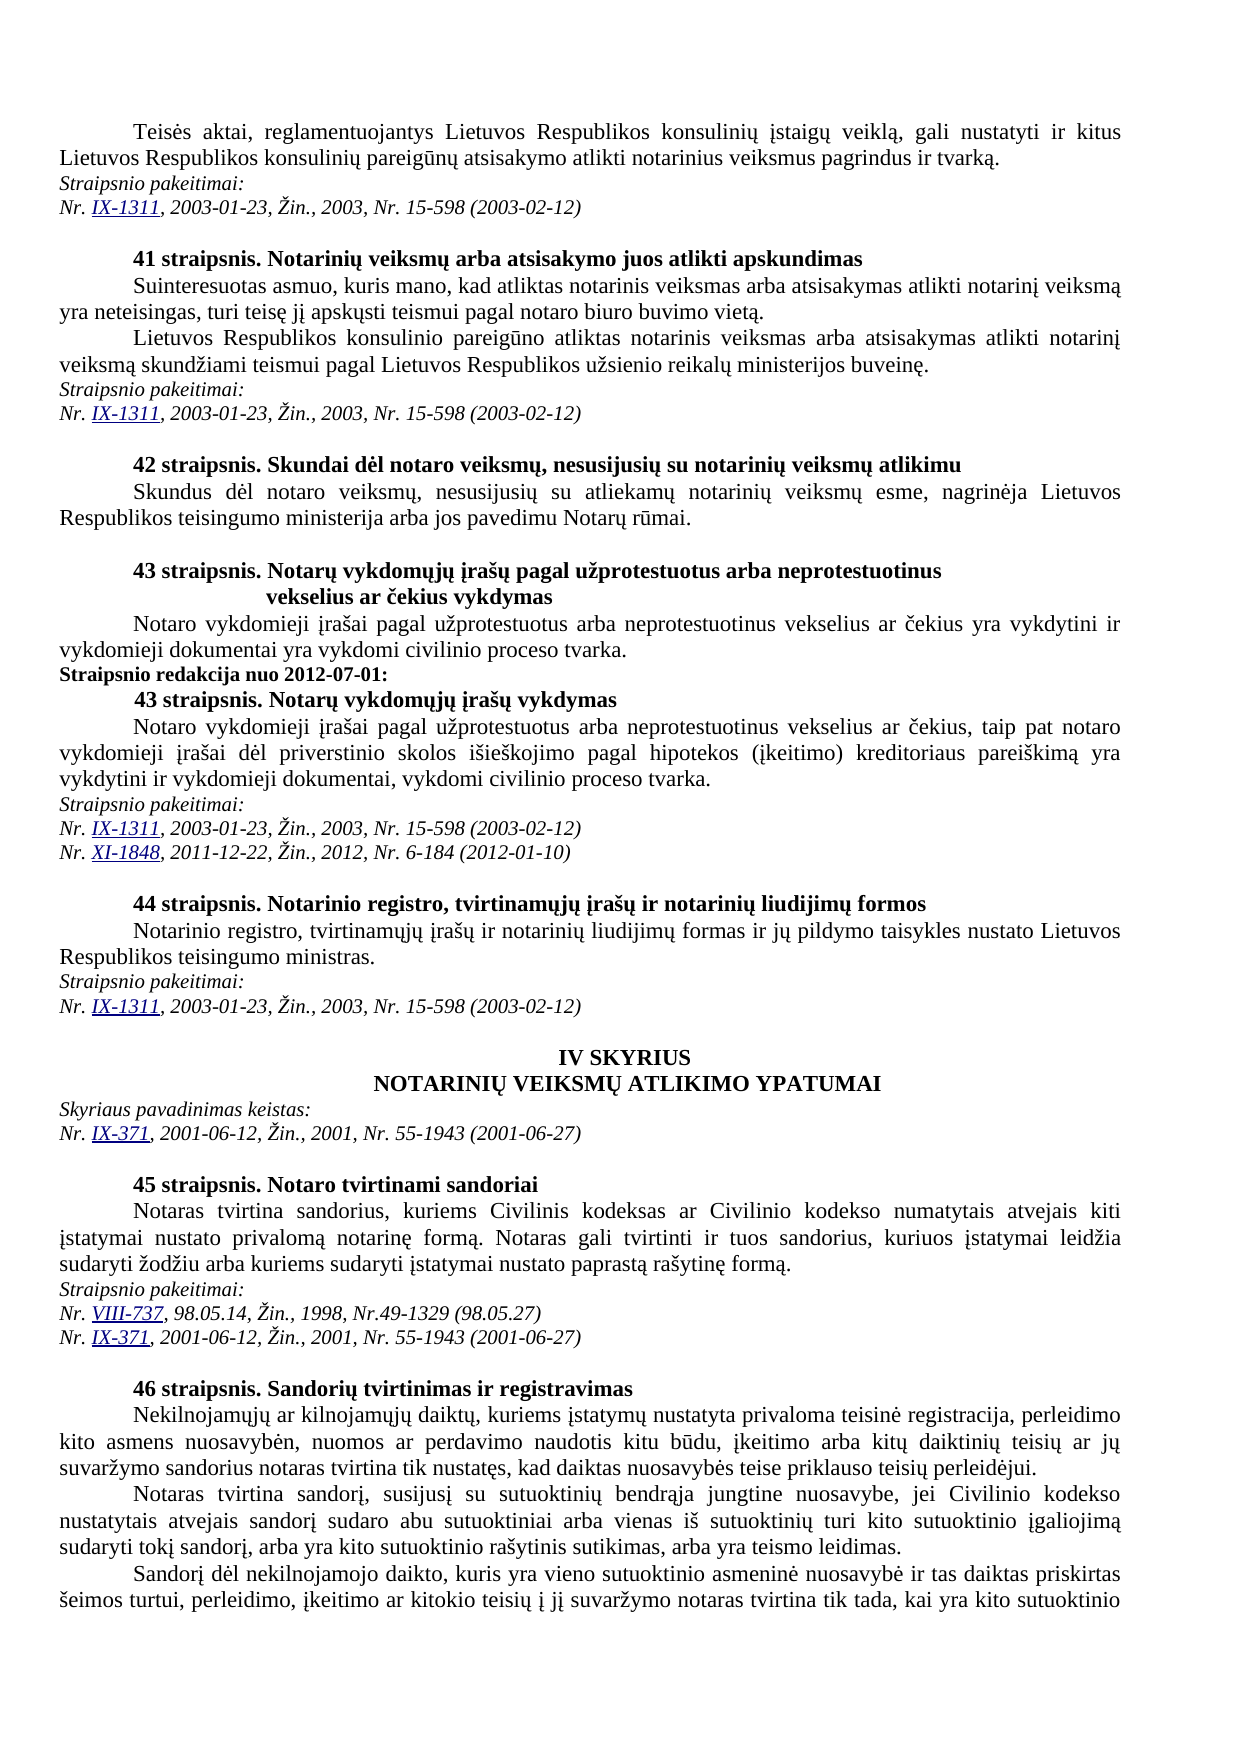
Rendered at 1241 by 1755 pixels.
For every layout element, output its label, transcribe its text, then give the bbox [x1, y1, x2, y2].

text Nr. XI-1848, 2011-12-22, Žin., 2012, Nr. 6-184 (2012-01-10) [59, 840, 1122, 864]
text 46 straipsnis. Sandorių tvirtinimas ir registravimas [59, 1375, 1122, 1401]
text Straipsnio pakeitimai: [59, 792, 1122, 816]
text 41 straipsnis. Notarinių veiksmų arba atsisakymo juos atlikti apskundimas [59, 245, 1122, 272]
text Straipsnio pakeitimai: [59, 969, 1122, 993]
text Nekilnojamųjų ar kilnojamųjų daiktų, kuriems įstatymų nustatyta privaloma teisinė registracija, perleidimo kito asmens nuosavybėn, nuomos ar perdavimo naudotis kitu būdu, įkeitimo arba kitų daiktinių teisių ar jų suvaržymo sandorius notaras tvirtina tik nustatęs, kad daiktas nuosavybės teise priklauso teisių perleidėjui. [59, 1401, 1122, 1481]
text 44 straipsnis. Notarinio registro, tvirtinamųjų įrašų ir notarinių liudijimų formos [59, 890, 1122, 917]
text Nr. VIII-737, 98.05.14, Žin., 1998, Nr.49-1329 (98.05.27) [59, 1301, 1122, 1325]
text 43 straipsnis. Notarų vykdomųjų įrašų pagal užprotestuotus arba neprotestuotinus [59, 557, 1122, 583]
text Notaras tvirtina sandorius, kuriems Civilinis kodeksas ar Civilinio kodekso numatytais atvejais kiti įstatymai nustato privalomą notarinę formą. Notaras gali tvirtinti ir tuos sandorius, kuriuos įstatymai leidžia sudaryti žodžiu arba kuriems sudaryti įstatymai nustato paprastą rašytinę formą. [59, 1197, 1122, 1277]
text Lietuvos Respublikos konsulinio pareigūno atliktas notarinis veiksmas arba atsisakymas atlikti notarinį veiksmą skundžiami teismui pagal Lietuvos Respublikos užsienio reikalų ministerijos buveinę. [59, 324, 1122, 377]
text Notaras tvirtina sandorį, susijusį su sutuoktinių bendrąja jungtine nuosavybe, jei Civilinio kodekso nustatytais atvejais sandorį sudaro abu sutuoktiniai arba vienas iš sutuoktinių turi kito sutuoktinio įgaliojimą sudaryti tokį sandorį, arba yra kito sutuoktinio rašytinis sutikimas, arba yra teismo leidimas. [59, 1481, 1122, 1559]
text 43 straipsnis. Notarų vykdomųjų įrašų vykdymas [59, 686, 1122, 713]
text 42 straipsnis. Skundai dėl notaro veiksmų, nesusijusių su notarinių veiksmų atlikimu [59, 452, 1122, 478]
text Notaro vykdomieji įrašai pagal užprotestuotus arba neprotestuotinus vekselius ar čekius yra vykdytini ir vykdomieji dokumentai yra vykdomi civilinio proceso tvarka. [59, 610, 1122, 662]
text Nr. IX-1311, 2003-01-23, Žin., 2003, Nr. 15-598 (2003-02-12) [59, 401, 1122, 425]
text Straipsnio redakcija nuo 2012-07-01: [59, 662, 1122, 686]
text Straipsnio pakeitimai: [59, 377, 1122, 401]
text Suinteresuotas asmuo, kuris mano, kad atliktas notarinis veiksmas arba atsisakymas atlikti notarinį veiksmą yra neteisingas, turi teisę jį apskųsti teismui pagal notaro biuro buvimo vietą. [59, 272, 1122, 324]
text 45 straipsnis. Notaro tvirtinami sandoriai [59, 1171, 1122, 1197]
text Sandorį dėl nekilnojamojo daikto, kuris yra vieno sutuoktinio asmeninė nuosavybė ir tas daiktas priskirtas šeimos turtui, perleidimo, įkeitimo ar kitokio teisių į jį suvaržymo notaras tvirtina tik tada, kai yra kito sutuoktinio [59, 1559, 1122, 1612]
text Nr. IX-1311, 2003-01-23, Žin., 2003, Nr. 15-598 (2003-02-12) [59, 195, 1122, 219]
subtitle NOTARINIŲ VEIKSMŲ ATLIKIMO YPATUMAI [59, 1070, 1122, 1097]
text vekselius ar čekius vykdymas [59, 583, 1122, 610]
text Straipsnio pakeitimai: [59, 1277, 1122, 1301]
text Nr. IX-371, 2001-06-12, Žin., 2001, Nr. 55-1943 (2001-06-27) [59, 1121, 1122, 1145]
subtitle IV SKYRIUS [59, 1044, 1122, 1070]
text Nr. IX-371, 2001-06-12, Žin., 2001, Nr. 55-1943 (2001-06-27) [59, 1325, 1122, 1349]
text Skyriaus pavadinimas keistas: [59, 1097, 1122, 1121]
text Notaro vykdomieji įrašai pagal užprotestuotus arba neprotestuotinus vekselius ar čekius, taip pat notaro vykdomieji įrašai dėl priverstinio skolos išieškojimo pagal hipotekos (įkeitimo) kreditoriaus pareiškimą yra vykdytini ir vykdomieji dokumentai, vykdomi civilinio proceso tvarka. [59, 713, 1122, 792]
text Teisės aktai, reglamentuojantys Lietuvos Respublikos konsulinių įstaigų veiklą, gali nustatyti ir kitus Lietuvos Respublikos konsulinių pareigūnų atsisakymo atlikti notarinius veiksmus pagrindus ir tvarką. [59, 118, 1122, 171]
text Nr. IX-1311, 2003-01-23, Žin., 2003, Nr. 15-598 (2003-02-12) [59, 993, 1122, 1018]
text Skundus dėl notaro veiksmų, nesusijusių su atliekamų notarinių veiksmų esme, nagrinėja Lietuvos Respublikos teisingumo ministerija arba jos pavedimu Notarų rūmai. [59, 478, 1122, 531]
text Nr. IX-1311, 2003-01-23, Žin., 2003, Nr. 15-598 (2003-02-12) [59, 816, 1122, 840]
text Straipsnio pakeitimai: [59, 171, 1122, 195]
text Notarinio registro, tvirtinamųjų įrašų ir notarinių liudijimų formas ir jų pildymo taisykles nustato Lietuvos Respublikos teisingumo ministras. [59, 917, 1122, 969]
